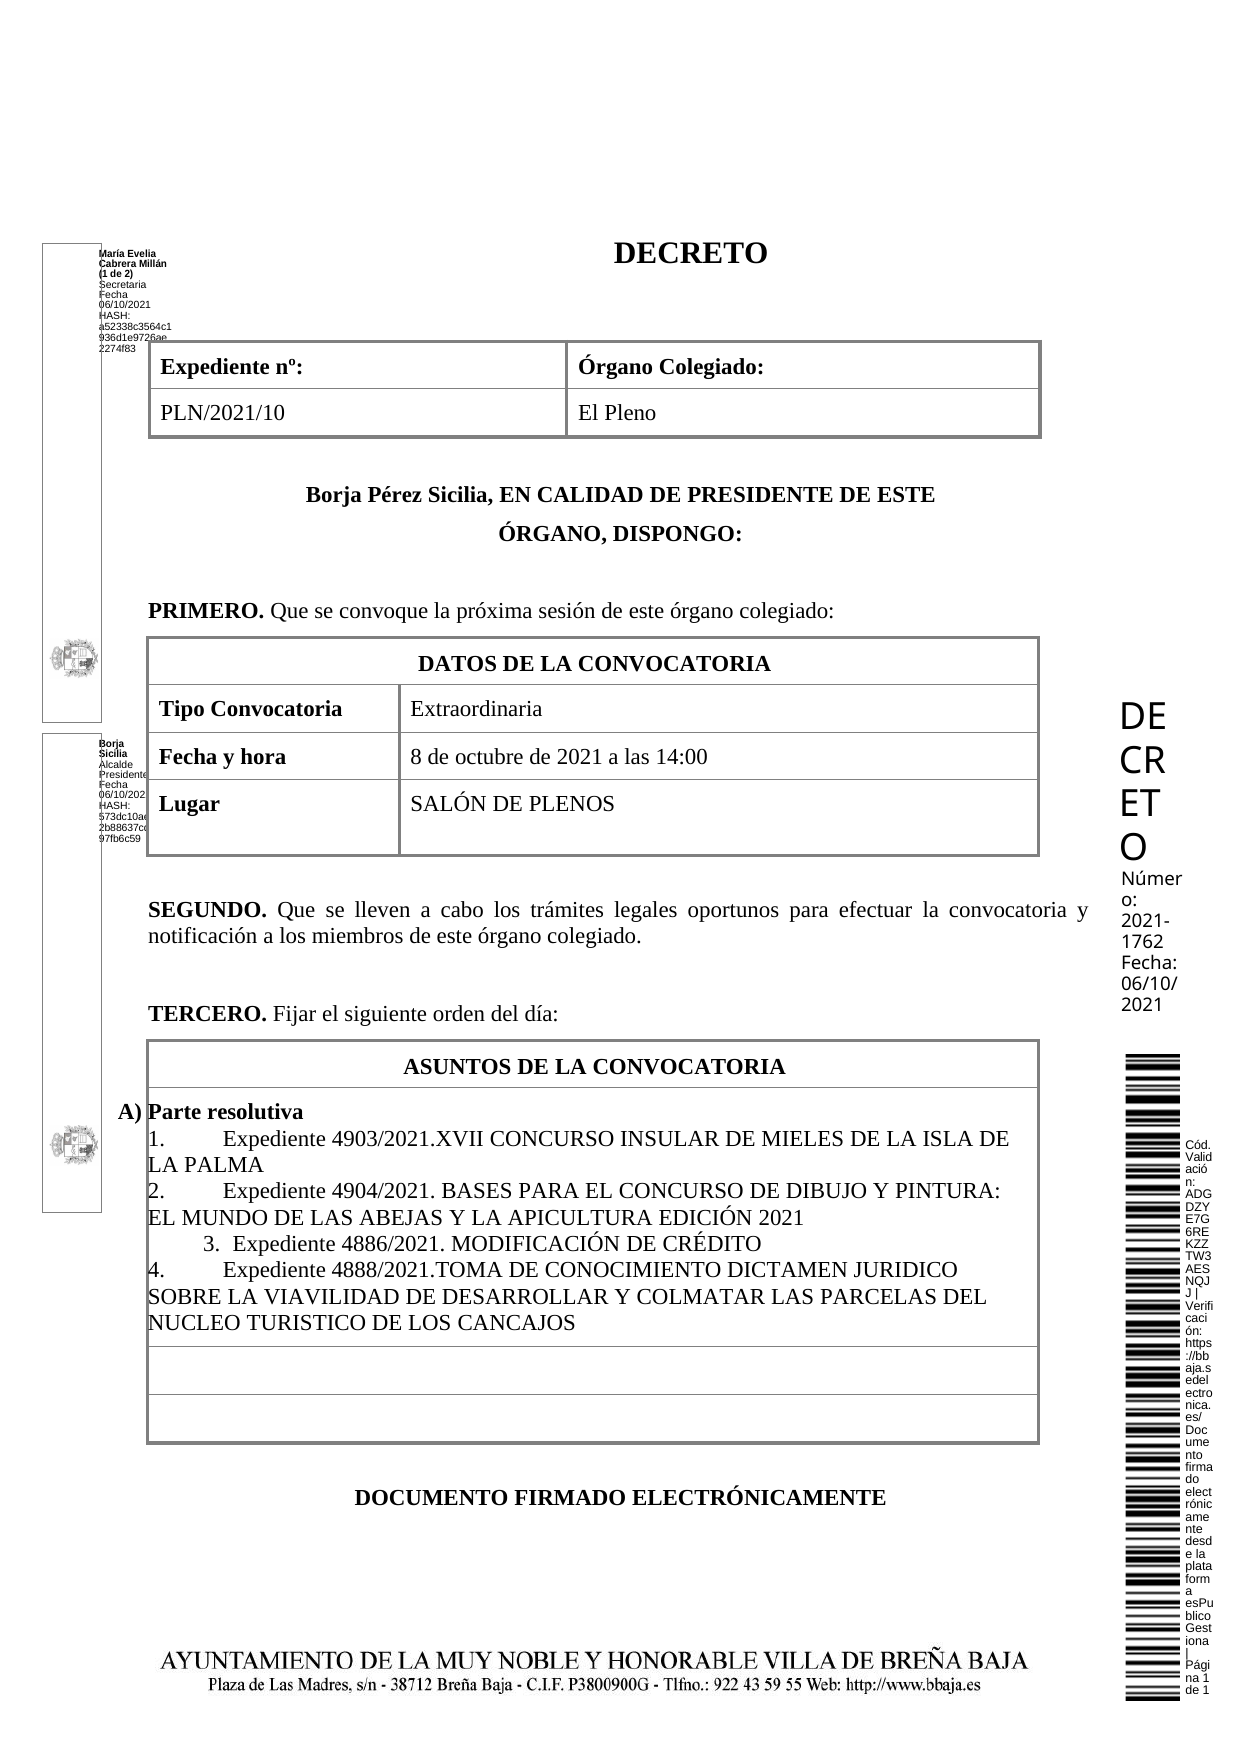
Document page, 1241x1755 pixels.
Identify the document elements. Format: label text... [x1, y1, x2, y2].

table_cell Extraordinaria [401, 685, 1037, 731]
table_cell Fecha y hora [149, 733, 398, 779]
table_cell 8 de octubre de 2021 a las 14:00 [401, 733, 1037, 779]
text SEGUNDO. Que se lleven a cabo los trámites legales oportunos para efectuar la convocatoria y notificación a los miembros de este órgano colegiado. [148, 896, 1115, 949]
text DECRETO [608, 234, 774, 270]
text PRIMERO. Que se convoque la próxima sesión de este órgano colegiado: [146, 636, 1041, 862]
table_cell PLN/2021/10 [151, 389, 565, 435]
text PRIMERO. Que se convoque la próxima sesión de este órgano colegiado: [43, 734, 101, 1212]
table_cell Tipo Convocatoria [149, 685, 398, 731]
subtitle [43, 244, 101, 722]
text DECRETO [1119, 695, 1186, 869]
table_header DATOS DE LA CONVOCATORIA [149, 639, 1037, 684]
subtitle DOCUMENTO FIRMADO ELECTRÓNICAMENTE [248, 1484, 992, 1511]
table_cell Lugar [149, 780, 398, 853]
table_header Expediente nº: [151, 343, 565, 387]
table_cell [149, 1347, 1037, 1393]
table_cell El Pleno [568, 389, 1038, 435]
subtitle Borja Pérez Sicilia, EN CALIDAD DE PRESIDENTE DE ESTE ÓRGANO, DISPONGO: [248, 481, 992, 546]
table_header Órgano Colegiado: [568, 343, 1038, 387]
table_cell [149, 1395, 1037, 1441]
text TERCERO. Fijar el siguiente orden del día: [148, 1000, 1117, 1027]
text Número: 2021-1762 Fecha: 06/10/2021 [1121, 869, 1186, 1016]
table_cell SALÓN DE PLENOS [401, 780, 1037, 853]
text [146, 1039, 1041, 1449]
text PRIMERO. Que se convoque la próxima sesión de este órgano colegiado: [148, 597, 1191, 623]
table_cell Parte resolutiva Expediente 4903/2021.XVII CONCURSO INSULAR DE MIELES DE LA ISLA DE LA PALMA Expediente 4904/2021. BASES PARA EL CONCURSO DE DIBUJO Y PINTURA: EL MUNDO DE LAS ABEJAS Y LA APICULTURA EDICIÓN 2021 Expediente 4886/2021. MODIFICACIÓN DE CRÉDITO Expediente 4888/2021.TOMA DE CONOCIMIENTO DICTAMEN JURIDICO SOBRE LA VIAVILIDAD DE DESARROLLAR Y COLMATAR LAS PARCELAS DEL NUCLEO TURISTICO DE LOS CANCAJOS [149, 1088, 1037, 1346]
table_header ASUNTOS DE LA CONVOCATORIA [149, 1042, 1037, 1087]
text PRIMERO. Que se convoque la próxima sesión de este órgano colegiado: [1117, 692, 1186, 1040]
text Cód. Validación: ADGDZYE7G6REKZZTW3AESNQJJ | Verificación: https://bbaja.sedelectronica.es/ Documento firmado electrónicamente desde la plataforma esPublico Gestiona | Página 1 de 1 [1185, 1139, 1214, 1693]
